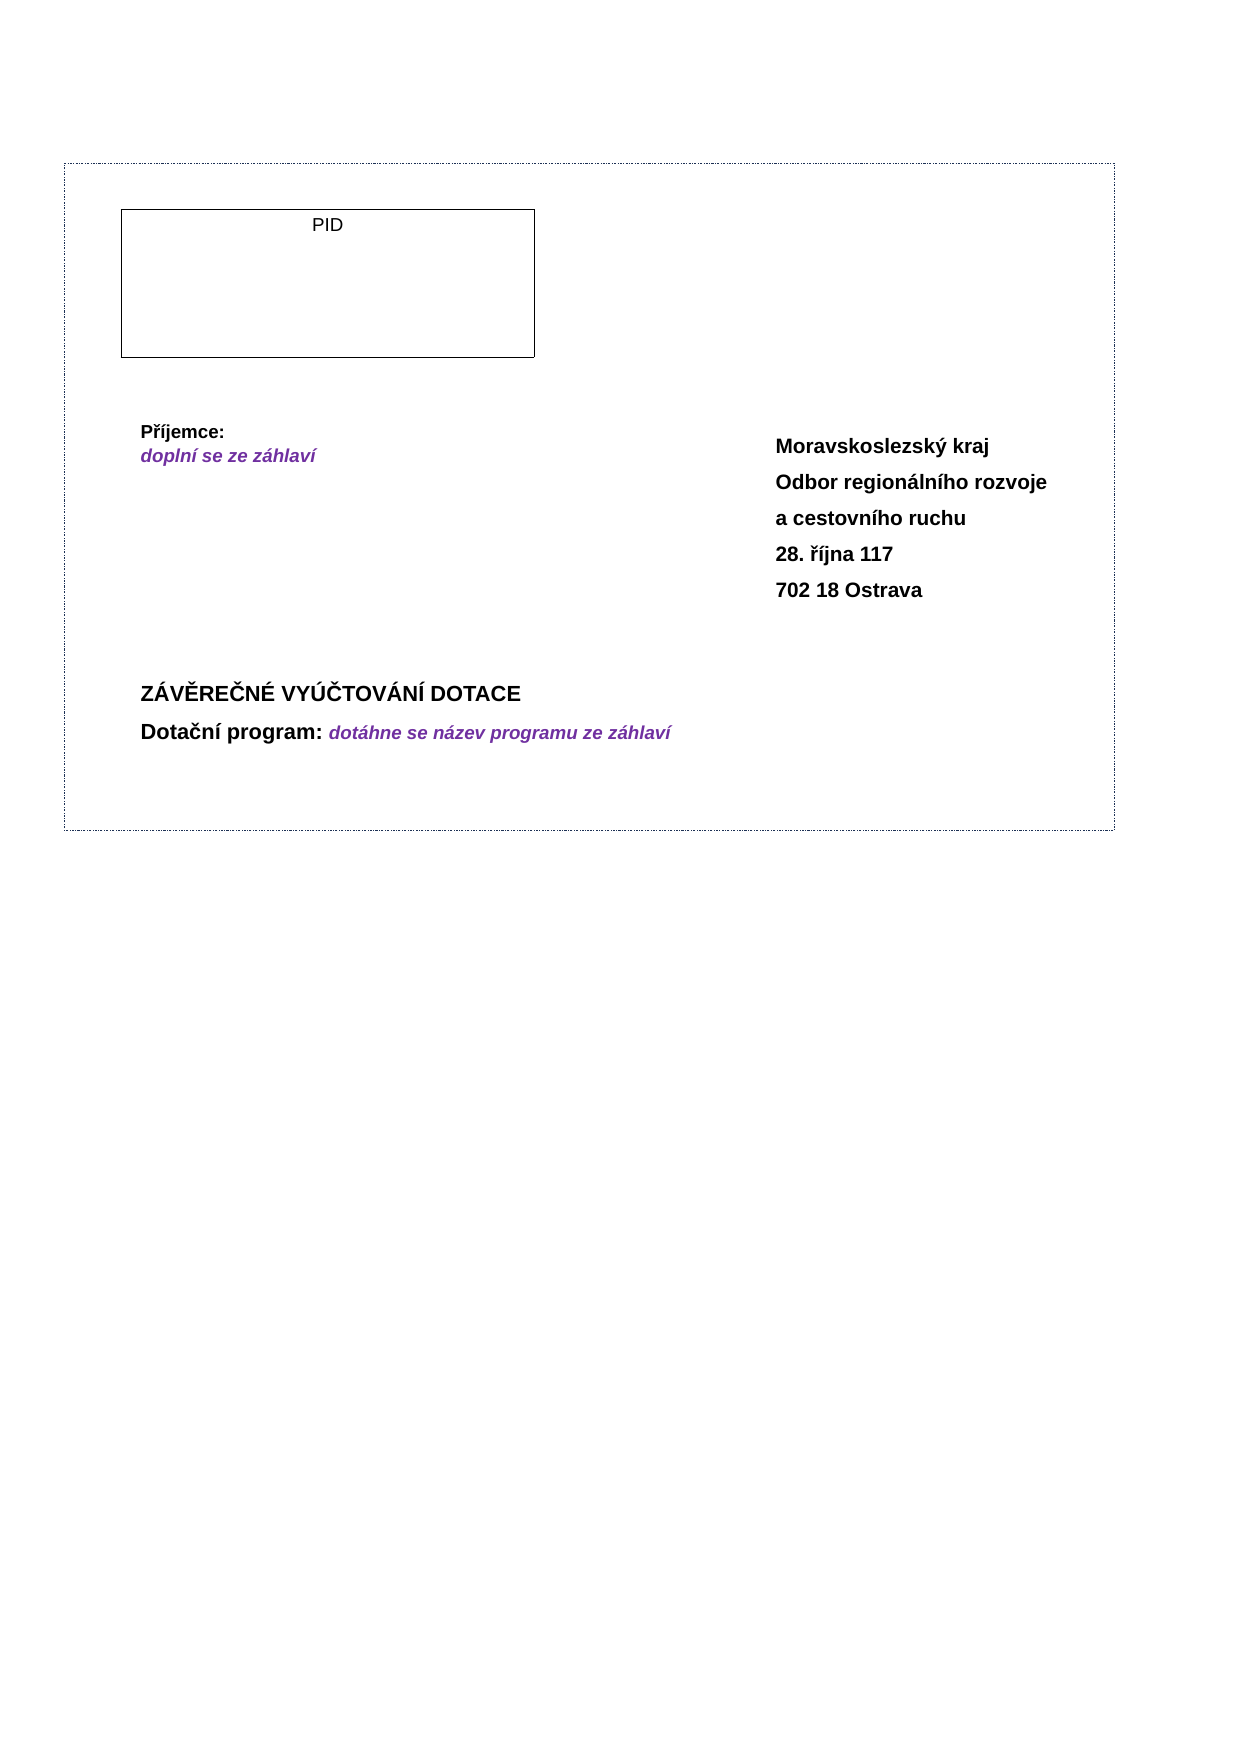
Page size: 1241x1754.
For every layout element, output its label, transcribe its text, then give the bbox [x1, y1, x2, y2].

table_cell [764, 768, 1074, 830]
table_cell [764, 669, 1074, 767]
table_cell [129, 768, 764, 830]
table_header PID [122, 210, 534, 357]
table_cell ZÁVĚREČNÉ VYÚČTOVÁNÍ DOTACE Dotační program: dotáhne se název programu ze záhlaví [129, 669, 764, 767]
table_header Příjemce: doplní se ze záhlaví [129, 421, 764, 669]
table_header Moravskoslezský kraj Odbor regionálního rozvoje a cestovního ruchu 28. října 117 702 18 Ostrava [764, 421, 1074, 669]
